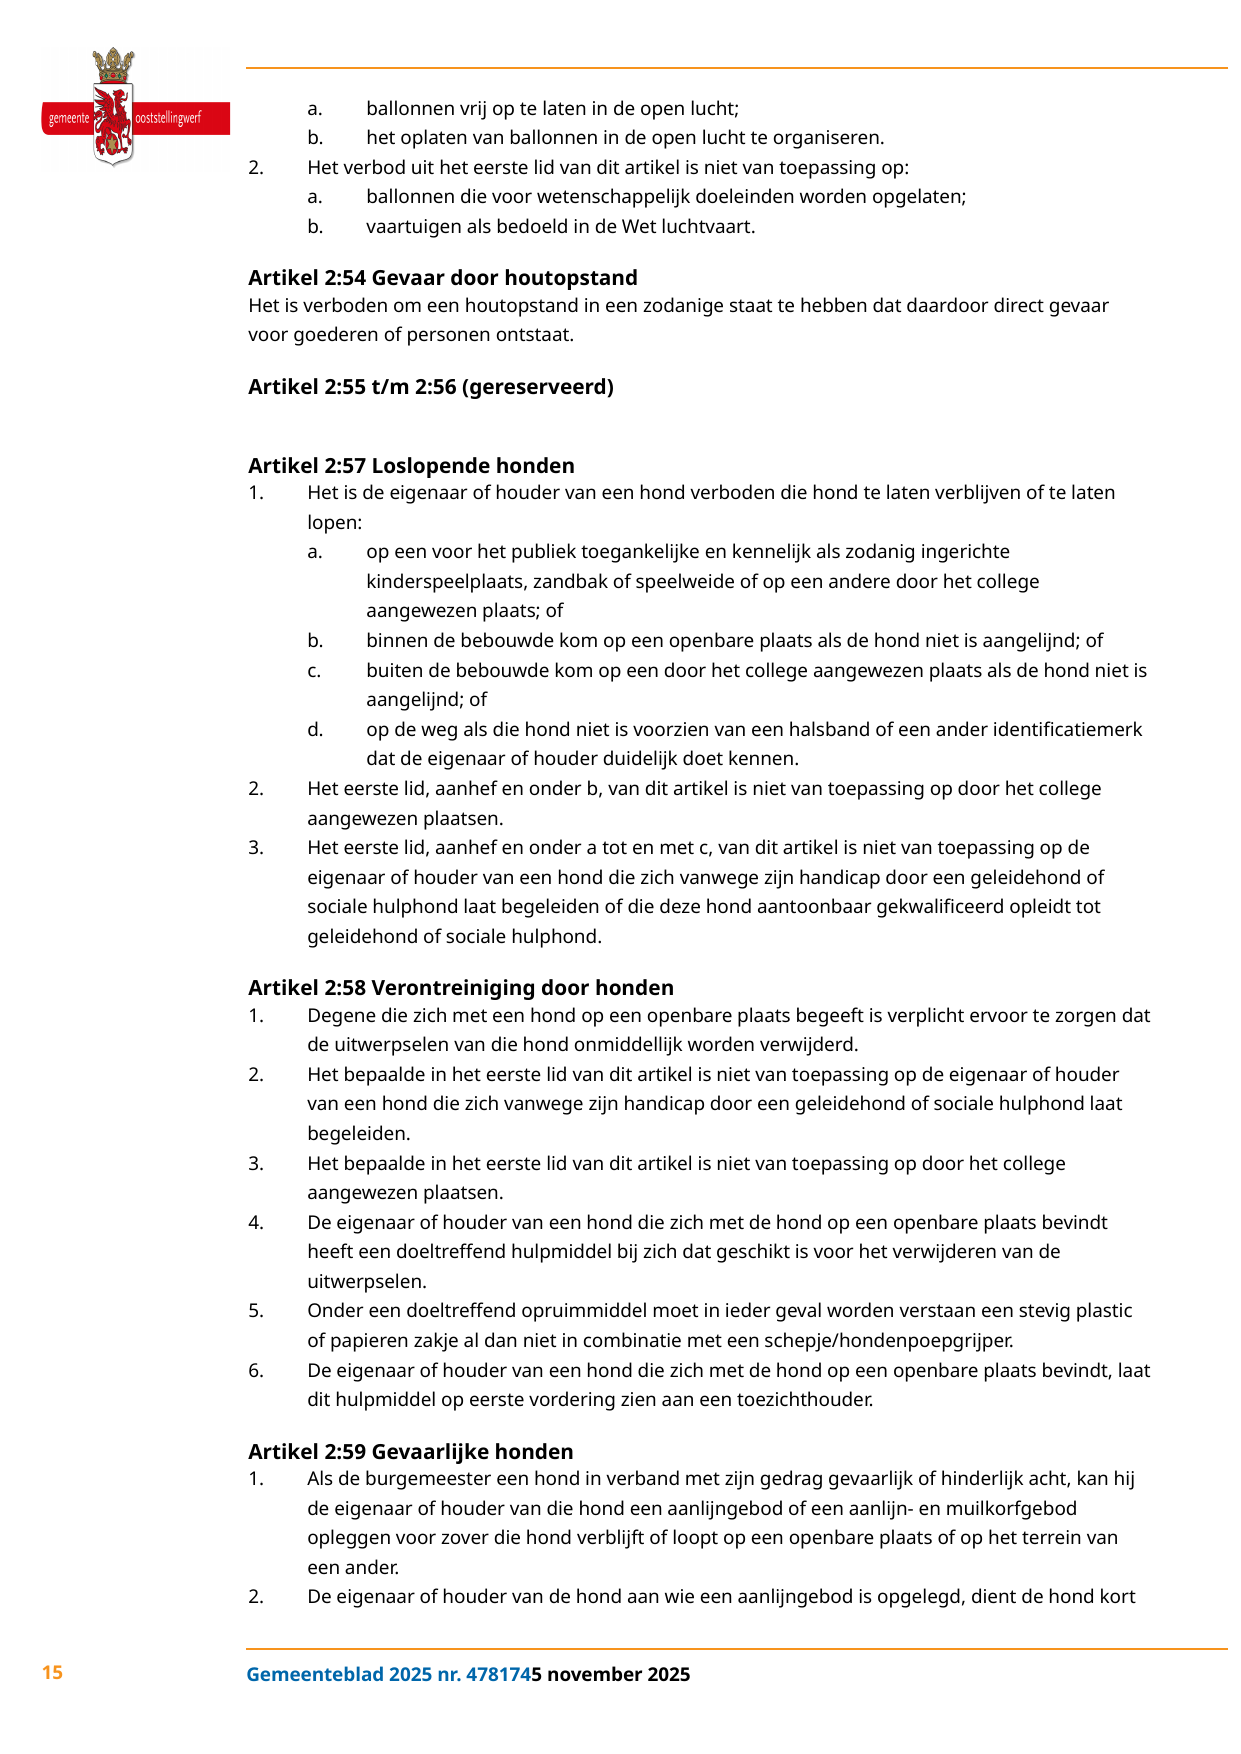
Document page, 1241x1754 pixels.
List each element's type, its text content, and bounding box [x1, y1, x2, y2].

picture [41, 47, 231, 172]
list buiten de bebouwde kom op een door het college aangewezen plaats als de hond niet is aangelijnd; of [307, 657, 1152, 712]
list op de weg als die hond niet is voorzien van een halsband of een ander identificatiemerk dat de eigenaar of houder duidelijk doet kennen. [307, 716, 1152, 771]
text Artikel 2:59 Gevaarlijke honden [248, 1437, 1152, 1465]
list De eigenaar of houder van de hond aan wie een aanlijngebod is opgelegd, dient de hond kort [248, 1584, 1152, 1609]
list Onder een doeltreffend opruimmiddel moet in ieder geval worden verstaan een stevig plastic of papieren zakje al dan niet in combinatie met een schepje/hondenpoepgrijper. [248, 1298, 1152, 1353]
list ballonnen vrij op te laten in de open lucht; [307, 95, 1152, 121]
text Artikel 2:58 Verontreiniging door honden [248, 973, 1152, 1002]
text Artikel 2:55 t/m 2:56 (gereserveerd) [248, 372, 1152, 400]
list Het bepaalde in het eerste lid van dit artikel is niet van toepassing op door het college aangewezen plaatsen. [248, 1150, 1152, 1205]
list Degene die zich met een hond op een openbare plaats begeeft is verplicht ervoor te zorgen dat de uitwerpselen van die hond onmiddellijk worden verwijderd. [248, 1002, 1152, 1057]
list binnen de bebouwde kom op een openbare plaats als de hond niet is aangelijnd; of [307, 627, 1152, 653]
list op een voor het publiek toegankelijke en kennelijk als zodanig ingerichte kinderspeelplaats, zandbak of speelweide of op een andere door het college aangewezen plaats; of [307, 538, 1152, 623]
list ballonnen die voor wetenschappelijk doeleinden worden opgelaten; [307, 183, 1152, 209]
list Het is de eigenaar of houder van een hond verboden die hond te laten verblijven of te laten lopen: [248, 479, 1152, 534]
list Het verbod uit het eerste lid van dit artikel is niet van toepassing op: [248, 154, 1152, 180]
list vaartuigen als bedoeld in de Wet luchtvaart. [307, 213, 1152, 239]
list het oplaten van ballonnen in de open lucht te organiseren. [307, 124, 1152, 150]
list Het bepaalde in het eerste lid van dit artikel is niet van toepassing op de eigenaar of houder van een hond die zich vanwege zijn handicap door een geleidehond of sociale hulphond laat begeleiden. [248, 1061, 1152, 1146]
list De eigenaar of houder van een hond die zich met de hond op een openbare plaats bevindt heeft een doeltreffend hulpmiddel bij zich dat geschikt is voor het verwijderen van de uitwerpselen. [248, 1209, 1152, 1294]
text Artikel 2:54 Gevaar door houtopstand [248, 263, 1152, 292]
list Als de burgemeester een hond in verband met zijn gedrag gevaarlijk of hinderlijk acht, kan hij de eigenaar of houder van die hond een aanlijngebod of een aanlijn- en muilkorfgebod opleggen voor zover die hond verblijft of loopt op een openbare plaats of op het terrein van een ander. [248, 1465, 1152, 1580]
list Het eerste lid, aanhef en onder b, van dit artikel is niet van toepassing op door het college aangewezen plaatsen. [248, 775, 1152, 830]
text Artikel 2:57 Loslopende honden [248, 451, 1152, 479]
list Het eerste lid, aanhef en onder a tot en met c, van dit artikel is niet van toepassing op de eigenaar of houder van een hond die zich vanwege zijn handicap door een geleidehond of sociale hulphond laat begeleiden of die deze hond aantoonbaar gekwalificeerd opleidt tot geleidehond of sociale hulphond. [248, 834, 1152, 949]
list De eigenaar of houder van een hond die zich met de hond op een openbare plaats bevindt, laat dit hulpmiddel op eerste vordering zien aan een toezichthouder. [248, 1357, 1152, 1412]
text Het is verboden om een houtopstand in een zodanige staat te hebben dat daardoor direct gevaar voor goederen of personen ontstaat. [248, 292, 1152, 347]
